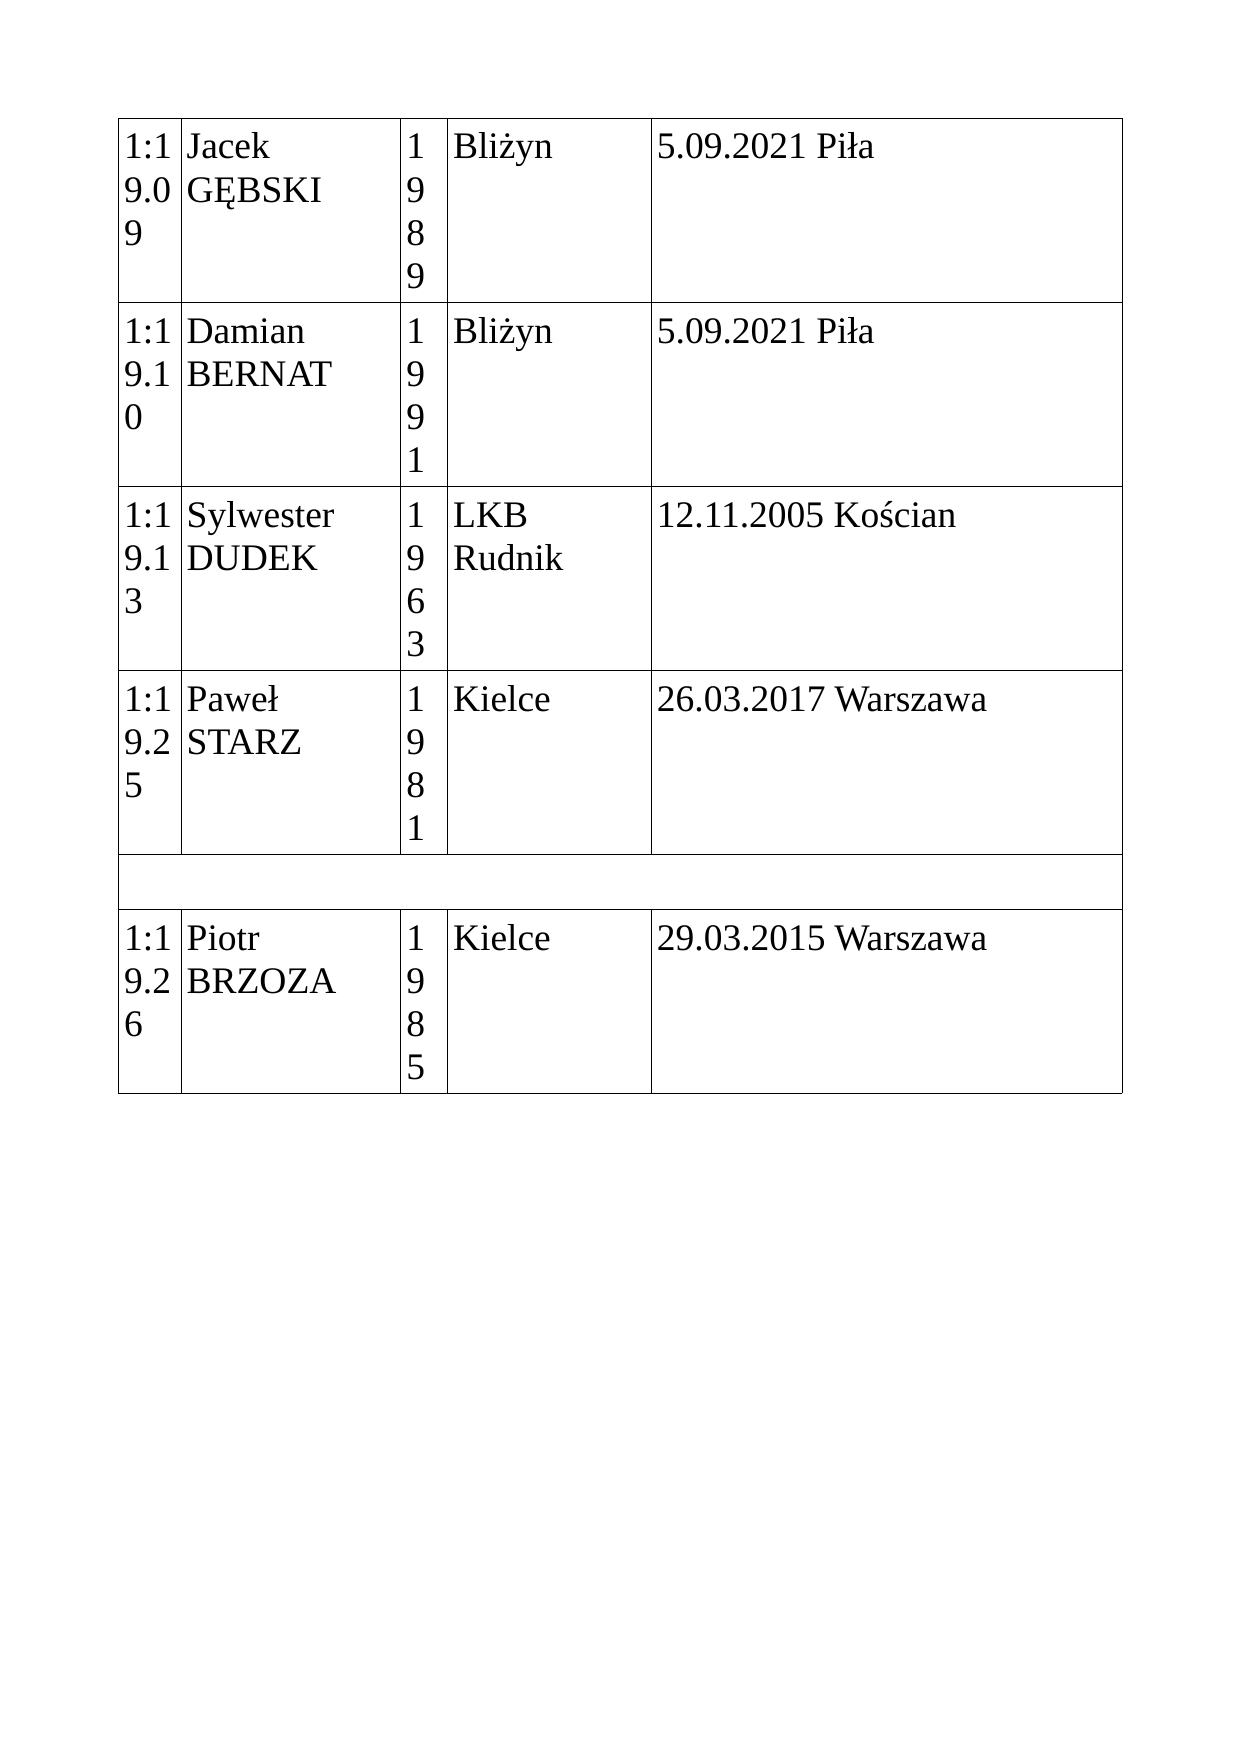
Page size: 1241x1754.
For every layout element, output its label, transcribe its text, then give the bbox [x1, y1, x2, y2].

table_cell Sylwester DUDEK [182, 487, 400, 670]
table_cell Bliżyn [448, 119, 651, 302]
table_cell Bliżyn [448, 303, 651, 486]
table_cell 5.09.2021 Piła [652, 119, 1122, 302]
table_cell Jacek GĘBSKI [182, 119, 400, 302]
table_cell Kielce [448, 910, 651, 1093]
table_cell Piotr BRZOZA [182, 910, 400, 1093]
table_cell 26.03.2017 Warszawa [652, 671, 1122, 854]
table_cell 1:19.13 [119, 487, 181, 670]
table_cell Damian BERNAT [182, 303, 400, 486]
table_cell Kielce [448, 671, 651, 854]
table_cell 1991 [401, 303, 447, 486]
table_cell LKB Rudnik [448, 487, 651, 670]
table_cell 5.09.2021 Piła [652, 303, 1122, 486]
table_cell [119, 855, 1122, 909]
table_cell Paweł STARZ [182, 671, 400, 854]
table_cell 1963 [401, 487, 447, 670]
table_cell 1:19.09 [119, 119, 181, 302]
table_cell 1989 [401, 119, 447, 302]
table_cell 1:19.10 [119, 303, 181, 486]
table_cell 1981 [401, 671, 447, 854]
table_cell 12.11.2005 Kościan [652, 487, 1122, 670]
table_cell 1:19.25 [119, 671, 181, 854]
table_cell 29.03.2015 Warszawa [652, 910, 1122, 1093]
table_cell 1985 [401, 910, 447, 1093]
table_cell 1:19.26 [119, 910, 181, 1093]
